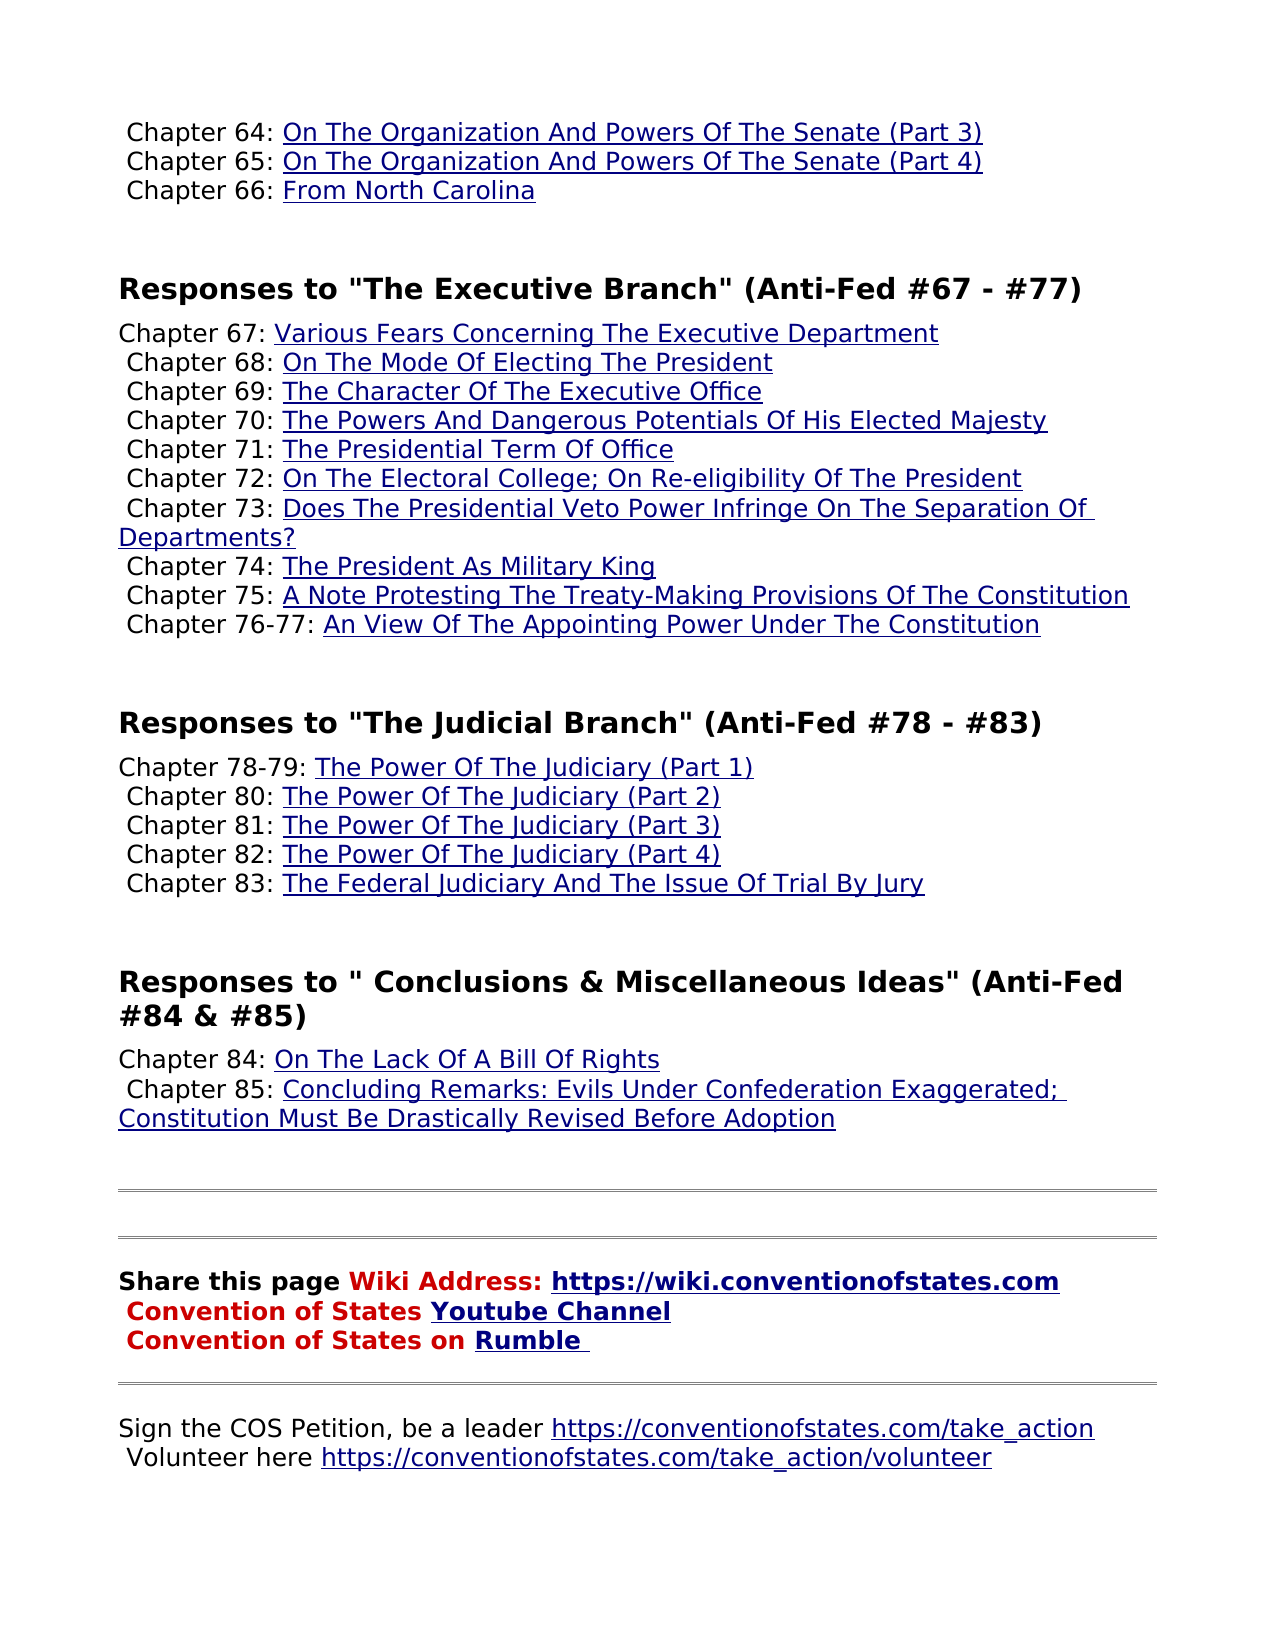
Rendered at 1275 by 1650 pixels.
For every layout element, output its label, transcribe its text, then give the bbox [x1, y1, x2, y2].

text Chapter 64: On The Organization And Powers Of The Senate (Part 3) Chapter 65: On The Organization And Powers Of The Senate (Part 4) Chapter 66: From North Carolina [118, 118, 1157, 235]
text Chapter 78-79: The Power Of The Judiciary (Part 1) Chapter 80: The Power Of The Judiciary (Part 2) Chapter 81: The Power Of The Judiciary (Part 3) Chapter 82: The Power Of The Judiciary (Part 4) Chapter 83: The Federal Judiciary And The Issue Of Trial By Jury [118, 753, 1157, 928]
text Share this page Wiki Address: https://wiki.conventionofstates.com Convention of States Youtube Channel Convention of States on Rumble [118, 1267, 1157, 1355]
text Chapter 67: Various Fears Concerning The Executive Department Chapter 68: On The Mode Of Electing The President Chapter 69: The Character Of The Executive Office Chapter 70: The Powers And Dangerous Potentials Of His Elected Majesty Chapter 71: The Presidential Term Of Office Chapter 72: On The Electoral College; On Re-eligibility Of The President Chapter 73: Does The Presidential Veto Power Infringe On The Separation Of Departments? Chapter 74: The President As Military King Chapter 75: A Note Protesting The Treaty-Making Provisions Of The Constitution Chapter 76-77: An View Of The Appointing Power Under The Constitution [118, 319, 1157, 669]
subtitle Responses to "The Executive Branch" (Anti-Fed #67 - #77) [118, 272, 1157, 306]
text Chapter 84: On The Lack Of A Bill Of Rights Chapter 85: Concluding Remarks: Evils Under Confederation Exaggerated; Constitution Must Be Drastically Revised Before Adoption [118, 1046, 1157, 1162]
subtitle Responses to "The Judicial Branch" (Anti-Fed #78 - #83) [118, 706, 1157, 740]
subtitle Responses to " Conclusions & Miscellaneous Ideas" (Anti-Fed #84 & #85) [118, 965, 1157, 1033]
text Sign the COS Petition, be a leader https://conventionofstates.com/take_action Volunteer here https://conventionofstates.com/take_action/volunteer [118, 1414, 1157, 1472]
